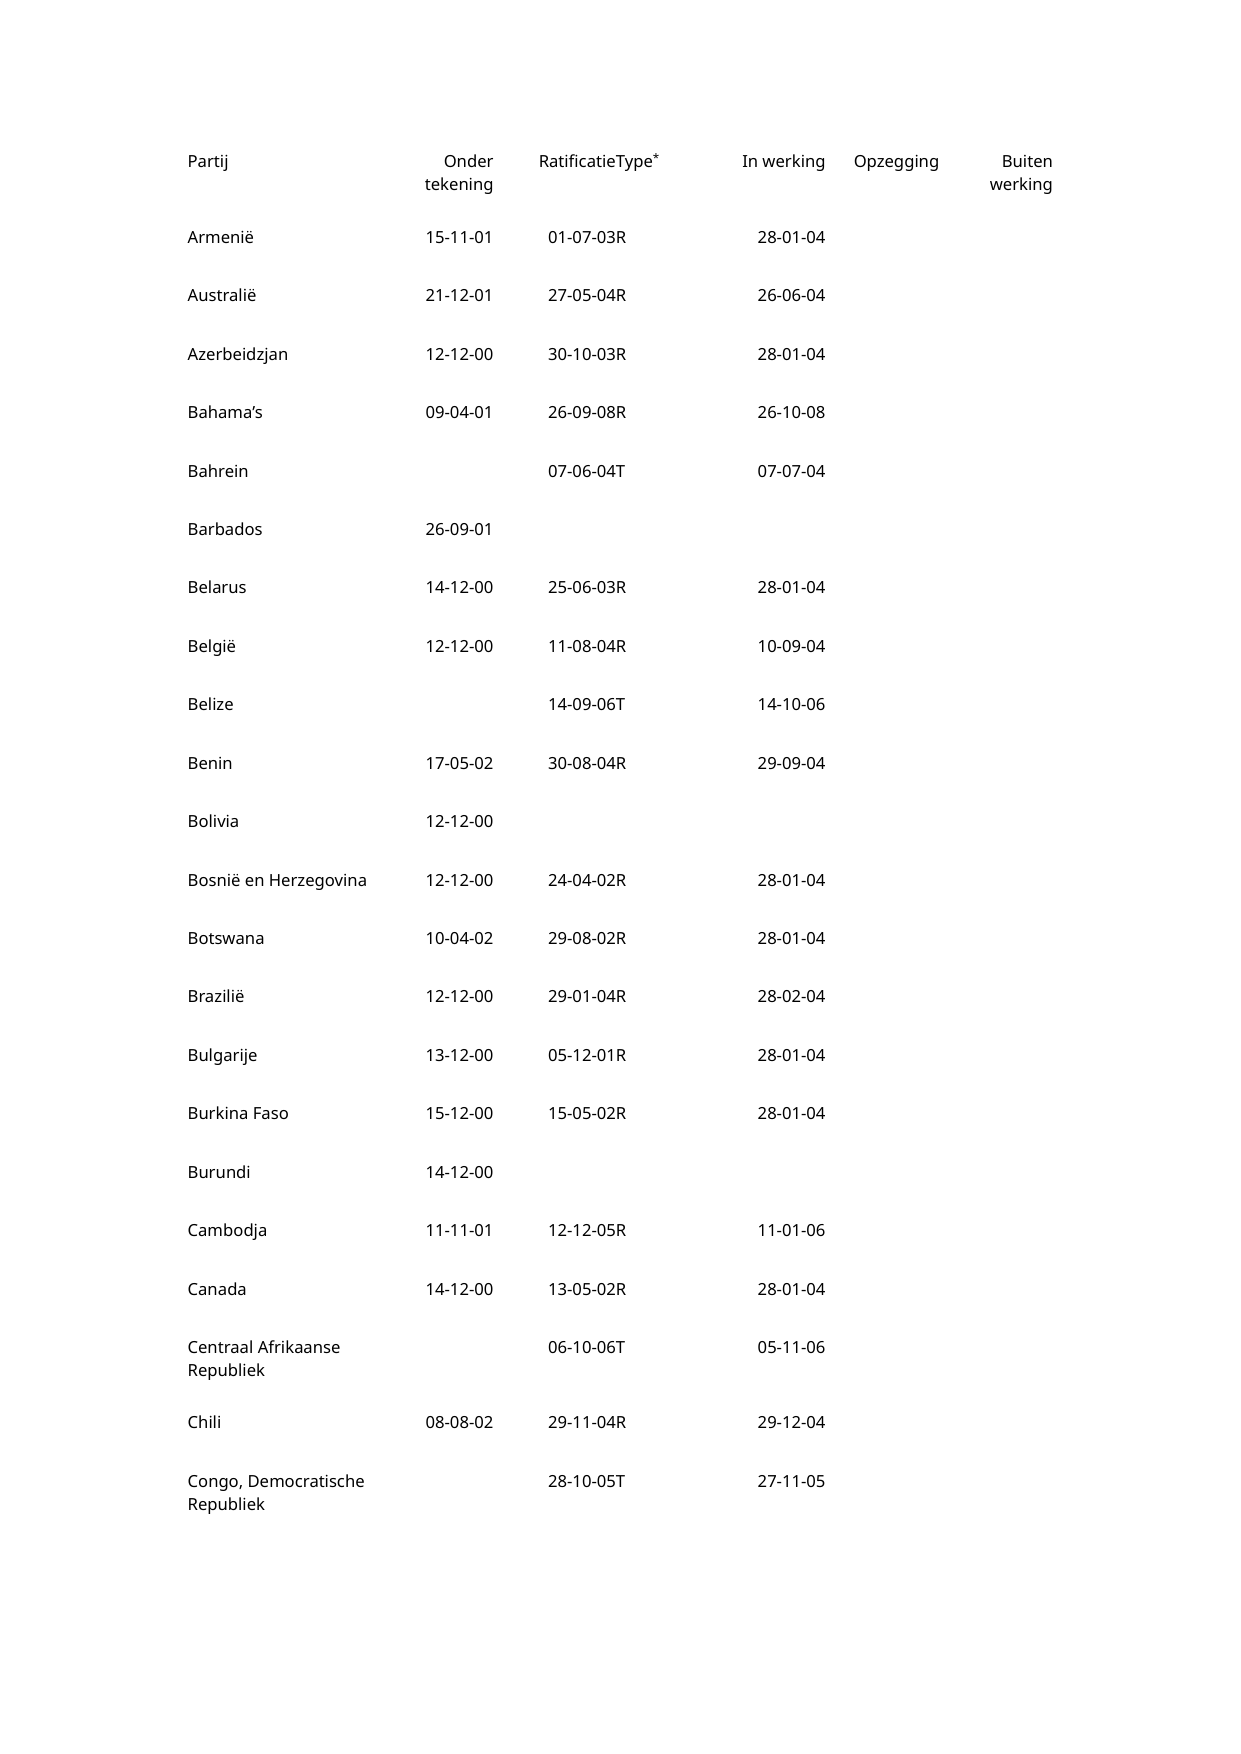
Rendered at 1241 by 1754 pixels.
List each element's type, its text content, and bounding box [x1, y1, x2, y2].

table_cell [616, 810, 703, 868]
table_cell [825, 810, 939, 868]
table_cell [939, 868, 1053, 927]
table_cell [939, 342, 1053, 401]
table_cell 15-11-01 [371, 225, 493, 284]
table_cell [825, 985, 939, 1043]
table_cell 11-01-06 [703, 1219, 825, 1277]
table_cell 12-12-00 [371, 342, 493, 401]
table_cell 29-09-04 [703, 751, 825, 810]
table_cell 29-08-02 [493, 927, 616, 985]
table_cell 28-01-04 [703, 927, 825, 985]
table_cell 28-01-04 [703, 576, 825, 634]
table_cell 26-09-08 [493, 401, 616, 459]
table_cell 27-05-04 [493, 284, 616, 342]
table_cell [825, 518, 939, 576]
table_cell 14-12-00 [371, 1277, 493, 1336]
table_cell R [616, 751, 703, 810]
table_cell [616, 518, 703, 576]
table_cell 27-11-05 [703, 1470, 825, 1545]
table_cell [825, 1044, 939, 1102]
table_cell T [616, 1470, 703, 1545]
table_cell [825, 1411, 939, 1469]
table_cell 10-09-04 [703, 635, 825, 693]
table_cell 26-10-08 [703, 401, 825, 459]
table_cell [703, 1160, 825, 1219]
table_cell 28-02-04 [703, 985, 825, 1043]
table_cell [825, 342, 939, 401]
table_cell 28-01-04 [703, 1277, 825, 1336]
table_cell Chili [188, 1411, 371, 1469]
table_cell 12-12-00 [371, 635, 493, 693]
table_cell R [616, 1411, 703, 1469]
table_cell [825, 401, 939, 459]
table_cell Centraal Afrikaanse Republiek [188, 1336, 371, 1411]
table_cell 07-06-04 [493, 459, 616, 518]
table_cell 13-12-00 [371, 1044, 493, 1102]
table_cell 13-05-02 [493, 1277, 616, 1336]
table_cell [939, 635, 1053, 693]
table_cell Bolivia [188, 810, 371, 868]
table_cell Bosnië en Herzegovina [188, 868, 371, 927]
table_cell 14-12-00 [371, 576, 493, 634]
table_cell 08-08-02 [371, 1411, 493, 1469]
table_cell 06-10-06 [493, 1336, 616, 1411]
table_cell 30-10-03 [493, 342, 616, 401]
table_cell [825, 1277, 939, 1336]
table_cell [939, 693, 1053, 751]
table_cell R [616, 342, 703, 401]
table_cell R [616, 284, 703, 342]
table_cell [939, 1411, 1053, 1469]
table_cell 12-12-05 [493, 1219, 616, 1277]
table_cell [939, 1277, 1053, 1336]
table_cell [939, 927, 1053, 985]
table_cell [493, 518, 616, 576]
table_cell 28-01-04 [703, 1102, 825, 1160]
table_cell Burundi [188, 1160, 371, 1219]
table_cell 14-12-00 [371, 1160, 493, 1219]
table_header Opzegging [825, 150, 939, 225]
table_cell 07-07-04 [703, 459, 825, 518]
table_cell 29-01-04 [493, 985, 616, 1043]
table_cell [939, 576, 1053, 634]
table_cell 15-12-00 [371, 1102, 493, 1160]
table_cell Azerbeidzjan [188, 342, 371, 401]
table_cell 29-11-04 [493, 1411, 616, 1469]
table_header Buiten werking [939, 150, 1053, 225]
table_header Partij [188, 150, 371, 225]
table_cell Brazilië [188, 985, 371, 1043]
table_cell [703, 810, 825, 868]
table_cell [825, 284, 939, 342]
table_cell [825, 1336, 939, 1411]
table_cell [825, 693, 939, 751]
table_cell [703, 518, 825, 576]
table_cell 28-10-05 [493, 1470, 616, 1545]
table_cell R [616, 576, 703, 634]
table_cell 29-12-04 [703, 1411, 825, 1469]
table_cell 15-05-02 [493, 1102, 616, 1160]
table_cell T [616, 1336, 703, 1411]
table_cell 11-08-04 [493, 635, 616, 693]
table_cell Canada [188, 1277, 371, 1336]
table_cell R [616, 927, 703, 985]
table_cell R [616, 1219, 703, 1277]
table_cell [939, 1044, 1053, 1102]
table_cell [939, 1160, 1053, 1219]
table_cell 12-12-00 [371, 868, 493, 927]
table_cell Benin [188, 751, 371, 810]
table_cell [939, 751, 1053, 810]
table_cell Bulgarije [188, 1044, 371, 1102]
table_cell 12-12-00 [371, 985, 493, 1043]
table_cell [493, 810, 616, 868]
table_cell Belize [188, 693, 371, 751]
table_cell [939, 518, 1053, 576]
table_cell [825, 751, 939, 810]
table_cell 28-01-04 [703, 225, 825, 284]
table_cell Burkina Faso [188, 1102, 371, 1160]
table_cell Belarus [188, 576, 371, 634]
table_cell [939, 1470, 1053, 1545]
table_cell [939, 1336, 1053, 1411]
table_cell R [616, 985, 703, 1043]
table_cell 21-12-01 [371, 284, 493, 342]
table_cell Bahama’s [188, 401, 371, 459]
table_cell R [616, 868, 703, 927]
table_cell T [616, 459, 703, 518]
table_cell 09-04-01 [371, 401, 493, 459]
table_cell 26-06-04 [703, 284, 825, 342]
table_cell [825, 225, 939, 284]
table_header Type* [616, 150, 703, 225]
table_cell Australië [188, 284, 371, 342]
table_cell [825, 576, 939, 634]
table_cell Botswana [188, 927, 371, 985]
table_cell [825, 1160, 939, 1219]
table_cell [825, 927, 939, 985]
table_cell [825, 635, 939, 693]
table_cell Barbados [188, 518, 371, 576]
table_cell 26-09-01 [371, 518, 493, 576]
table_cell R [616, 1277, 703, 1336]
table_cell 24-04-02 [493, 868, 616, 927]
table_cell [371, 1336, 493, 1411]
table_cell [939, 1102, 1053, 1160]
table_cell 25-06-03 [493, 576, 616, 634]
table_cell 05-12-01 [493, 1044, 616, 1102]
table_cell 05-11-06 [703, 1336, 825, 1411]
table_cell R [616, 401, 703, 459]
table_cell Armenië [188, 225, 371, 284]
table_cell [825, 459, 939, 518]
table_cell [939, 459, 1053, 518]
table_cell Congo, Democratische Republiek [188, 1470, 371, 1545]
table_cell 30-08-04 [493, 751, 616, 810]
table_cell [371, 459, 493, 518]
table_cell R [616, 635, 703, 693]
table_header In werking [703, 150, 825, 225]
table_cell [493, 1160, 616, 1219]
table_cell [939, 225, 1053, 284]
table_cell Bahrein [188, 459, 371, 518]
table_cell [939, 284, 1053, 342]
table_cell 11-11-01 [371, 1219, 493, 1277]
table_cell [939, 1219, 1053, 1277]
table_cell 14-09-06 [493, 693, 616, 751]
table_header Onder tekening [371, 150, 493, 225]
table_cell België [188, 635, 371, 693]
table_cell [939, 985, 1053, 1043]
table_cell 28-01-04 [703, 1044, 825, 1102]
table_header Ratificatie [493, 150, 616, 225]
table_cell 01-07-03 [493, 225, 616, 284]
table_cell [616, 1160, 703, 1219]
table_cell 17-05-02 [371, 751, 493, 810]
table_cell 10-04-02 [371, 927, 493, 985]
table_cell 14-10-06 [703, 693, 825, 751]
table_cell [939, 810, 1053, 868]
table_cell R [616, 1102, 703, 1160]
table_cell 28-01-04 [703, 342, 825, 401]
table_cell [371, 1470, 493, 1545]
table_cell R [616, 1044, 703, 1102]
table_cell 12-12-00 [371, 810, 493, 868]
table_cell [825, 1219, 939, 1277]
table_cell [939, 401, 1053, 459]
table_cell [825, 868, 939, 927]
table_cell Cambodja [188, 1219, 371, 1277]
table_cell 28-01-04 [703, 868, 825, 927]
table_cell R [616, 225, 703, 284]
table_cell [371, 693, 493, 751]
table_cell [825, 1470, 939, 1545]
table_cell [825, 1102, 939, 1160]
table_cell T [616, 693, 703, 751]
